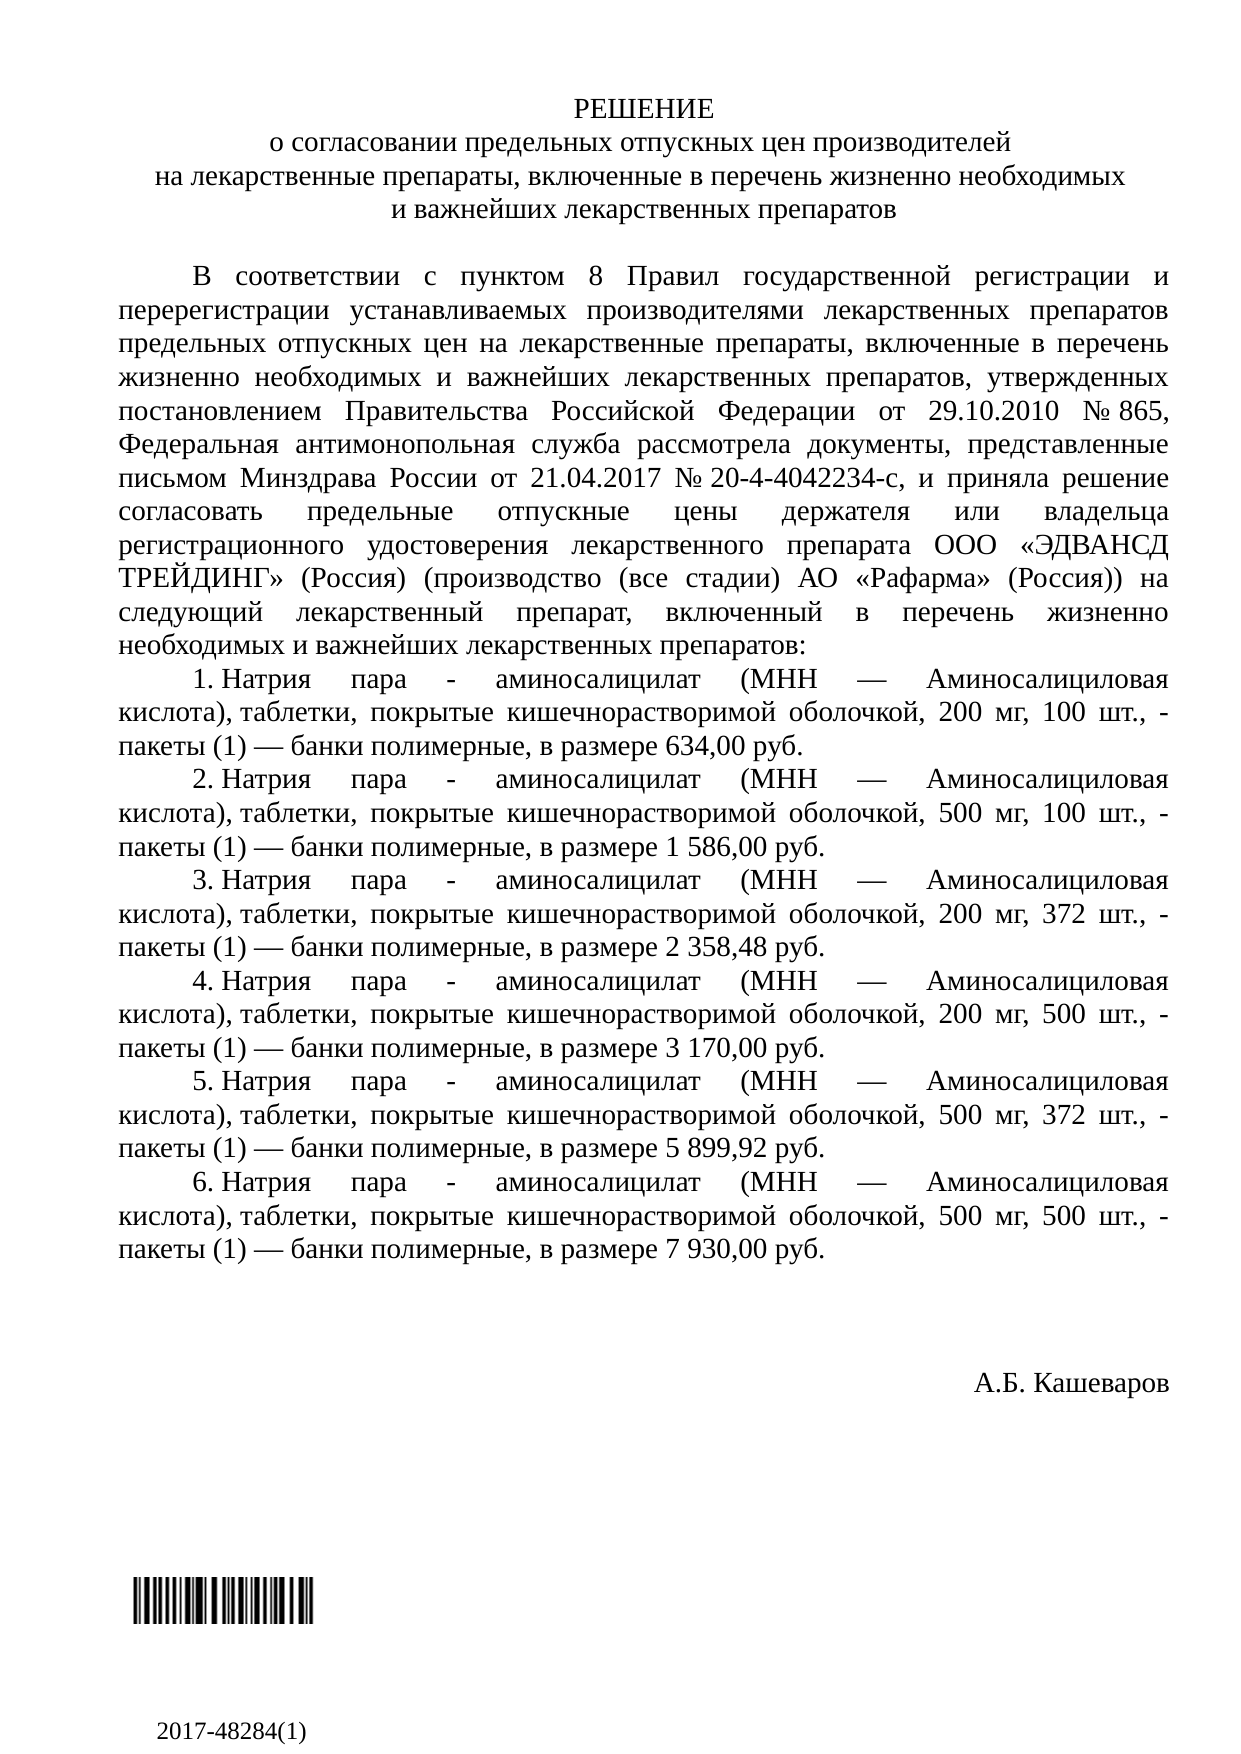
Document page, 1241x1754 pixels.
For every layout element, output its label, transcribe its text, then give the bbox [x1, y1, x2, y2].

text А.Б. Кашеваров [118, 1365, 1170, 1399]
text и важнейших лекарственных препаратов [118, 191, 1170, 225]
text 1. Натрия пара - аминосалицилат (МНН — Аминосалициловая кислота), таблетки, покрытые кишечнорастворимой оболочкой, 200 мг, 100 шт., - пакеты (1) — банки полимерные, в размере 634,00 руб. [118, 661, 1170, 762]
text 4. Натрия пара - аминосалицилат (МНН — Аминосалициловая кислота), таблетки, покрытые кишечнорастворимой оболочкой, 200 мг, 500 шт., - пакеты (1) — банки полимерные, в размере 3 170,00 руб. [118, 963, 1170, 1063]
picture [118, 1577, 331, 1624]
text 6. Натрия пара - аминосалицилат (МНН — Аминосалициловая кислота), таблетки, покрытые кишечнорастворимой оболочкой, 500 мг, 500 шт., - пакеты (1) — банки полимерные, в размере 7 930,00 руб. [118, 1164, 1170, 1265]
text на лекарственные препараты, включенные в перечень жизненно необходимых [118, 158, 1170, 191]
text 2. Натрия пара - аминосалицилат (МНН — Аминосалициловая кислота), таблетки, покрытые кишечнорастворимой оболочкой, 500 мг, 100 шт., - пакеты (1) — банки полимерные, в размере 1 586,00 руб. [118, 762, 1170, 862]
text 5. Натрия пара - аминосалицилат (МНН — Аминосалициловая кислота), таблетки, покрытые кишечнорастворимой оболочкой, 500 мг, 372 шт., - пакеты (1) — банки полимерные, в размере 5 899,92 руб. [118, 1063, 1170, 1164]
text В соответствии с пунктом 8 Правил государственной регистрации и перерегистрации устанавливаемых производителями лекарственных препаратов предельных отпускных цен на лекарственные препараты, включенные в перечень жизненно необходимых и важнейших лекарственных препаратов, утвержденных постановлением Правительства Российской Федерации от 29.10.2010 № 865, Федеральная антимонопольная служба рассмотрела документы, представленные письмом Минздрава России от 21.04.2017 № 20-4-4042234-с, и приняла решение согласовать предельные отпускные цены держателя или владельца регистрационного удостоверения лекарственного препарата ООО «ЭДВАНСД ТРЕЙДИНГ» (Россия) (производство (все стадии) АО «Рафарма» (Россия)) на следующий лекарственный препарат, включенный в перечень жизненно необходимых и важнейших лекарственных препаратов: [118, 258, 1170, 661]
text о согласовании предельных отпускных цен производителей [118, 124, 1170, 158]
text 3. Натрия пара - аминосалицилат (МНН — Аминосалициловая кислота), таблетки, покрытые кишечнорастворимой оболочкой, 200 мг, 372 шт., - пакеты (1) — банки полимерные, в размере 2 358,48 руб. [118, 862, 1170, 963]
